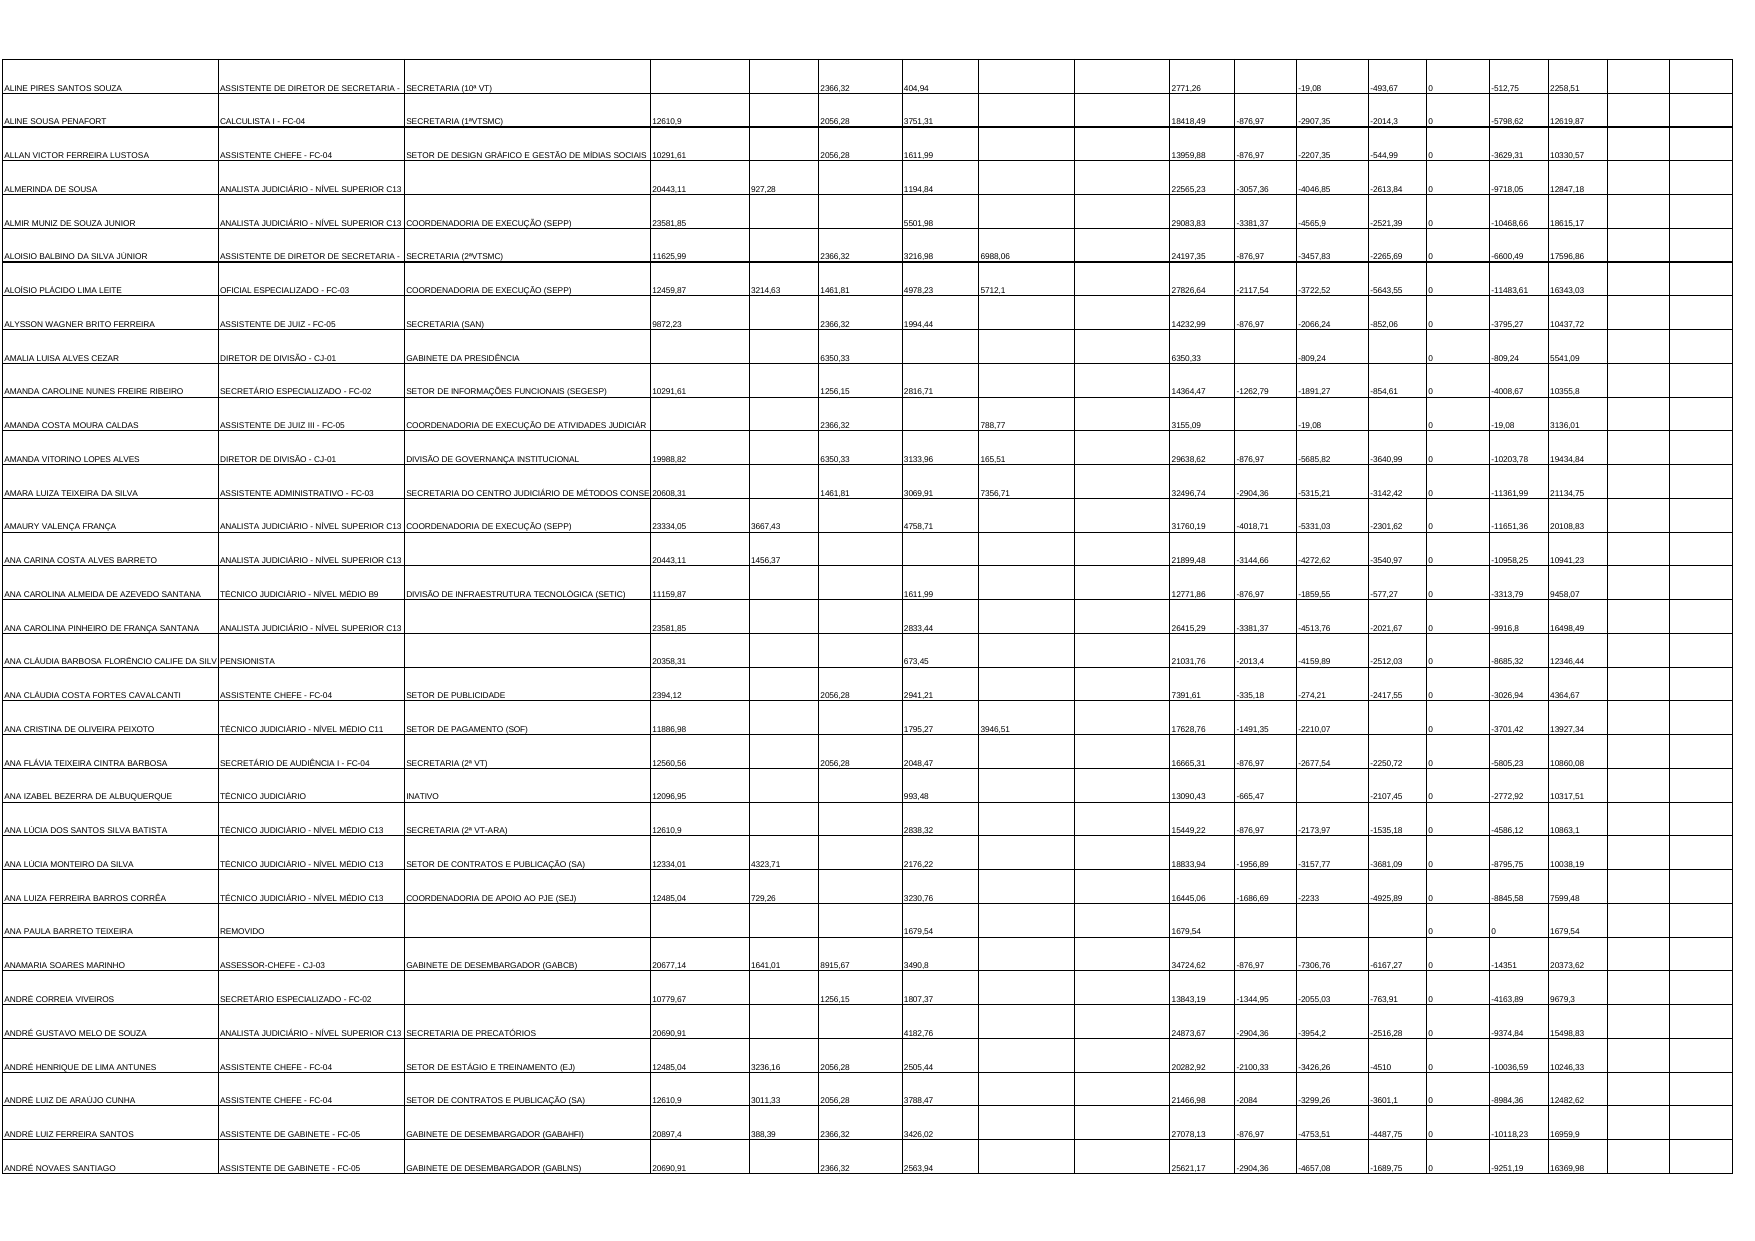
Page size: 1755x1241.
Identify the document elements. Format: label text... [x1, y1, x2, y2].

table_cell 10437,72 [1549, 296, 1607, 329]
table_cell ASSISTENTE ADMINISTRATIVO - FC-03 [219, 465, 404, 498]
table_cell 0 [1427, 634, 1489, 667]
table_cell INATIVO [405, 769, 650, 802]
table_cell [819, 769, 902, 802]
table_cell 0 [1427, 398, 1489, 430]
table_cell [750, 296, 818, 329]
table_cell ALLAN VICTOR FERREIRA LUSTOSA [3, 128, 218, 160]
table_cell [750, 465, 818, 498]
table_cell -4925,89 [1369, 870, 1426, 903]
table_cell -2521,39 [1369, 195, 1426, 228]
table_cell 10941,23 [1549, 533, 1607, 565]
table_cell -3157,77 [1297, 836, 1368, 869]
table_cell [1608, 600, 1669, 633]
table_cell -876,97 [1235, 938, 1296, 970]
table_cell -2904,36 [1235, 465, 1296, 498]
table_header ASSISTENTE DE DIRETOR DE SECRETARIA - [219, 60, 404, 93]
table_cell [1670, 263, 1732, 295]
table_cell -2677,54 [1297, 735, 1368, 768]
table_header 0 [1427, 60, 1489, 93]
table_cell 0 [1427, 533, 1489, 565]
table_cell 16445,06 [1170, 870, 1234, 903]
table_cell -2516,28 [1369, 1005, 1426, 1038]
table_cell [1075, 263, 1169, 295]
table_cell 12771,86 [1170, 566, 1234, 599]
table_cell [1075, 1005, 1169, 1038]
table_cell [1369, 330, 1426, 363]
table_cell [750, 803, 818, 835]
table_cell [819, 803, 902, 835]
table_cell 2563,94 [903, 1140, 978, 1173]
table_cell 1807,37 [903, 971, 978, 1004]
table_cell 16369,98 [1549, 1140, 1607, 1173]
table_cell [1670, 600, 1732, 633]
table_cell SETOR DE ESTÁGIO E TREINAMENTO (EJ) [405, 1039, 650, 1072]
table_cell [819, 499, 902, 532]
table_cell [1608, 195, 1669, 228]
table_cell [1075, 161, 1169, 194]
table_header 2258,51 [1549, 60, 1607, 93]
table_cell -11483,61 [1490, 263, 1548, 295]
table_cell ANA LÚCIA MONTEIRO DA SILVA [3, 836, 218, 869]
table_cell [1670, 128, 1732, 160]
table_cell -4586,12 [1490, 803, 1548, 835]
table_cell 993,48 [903, 769, 978, 802]
table_cell 21031,76 [1170, 634, 1234, 667]
table_cell -854,61 [1369, 364, 1426, 397]
table_cell 1461,81 [819, 263, 902, 295]
table_cell [1235, 398, 1296, 430]
table_cell 3230,76 [903, 870, 978, 903]
table_cell 8915,67 [819, 938, 902, 970]
table_cell ASSISTENTE DE JUIZ - FC-05 [219, 296, 404, 329]
table_cell ASSISTENTE CHEFE - FC-04 [219, 668, 404, 700]
table_cell -1491,35 [1235, 701, 1296, 734]
table_cell ANDRÉ GUSTAVO MELO DE SOUZA [3, 1005, 218, 1038]
table_cell ANA CAROLINA PINHEIRO DE FRANÇA SANTANA [3, 600, 218, 633]
table_cell 32496,74 [1170, 465, 1234, 498]
table_cell 3788,47 [903, 1073, 978, 1105]
table_cell -4018,71 [1235, 499, 1296, 532]
table_cell 14232,99 [1170, 296, 1234, 329]
table_cell [819, 161, 902, 194]
table_cell 2505,44 [903, 1039, 978, 1072]
table_cell ASSISTENTE CHEFE - FC-04 [219, 1039, 404, 1072]
table_cell -10118,23 [1490, 1106, 1548, 1139]
table_cell -11651,36 [1490, 499, 1548, 532]
table_cell ASSISTENTE CHEFE - FC-04 [219, 128, 404, 160]
table_cell -5331,03 [1297, 499, 1368, 532]
table_cell 23334,05 [651, 499, 749, 532]
table_cell -876,97 [1235, 229, 1296, 261]
table_cell [405, 634, 650, 667]
table_cell 17628,76 [1170, 701, 1234, 734]
table_cell 0 [1427, 769, 1489, 802]
table_cell [1075, 1039, 1169, 1072]
table_cell -876,97 [1235, 431, 1296, 464]
table_cell 12096,95 [651, 769, 749, 802]
table_cell 12485,04 [651, 1039, 749, 1072]
table_cell 0 [1427, 1140, 1489, 1173]
table_cell AMARA LUIZA TEIXEIRA DA SILVA [3, 465, 218, 498]
table_cell [1670, 364, 1732, 397]
table_cell 24197,35 [1170, 229, 1234, 261]
table_cell [1670, 431, 1732, 464]
table_cell 3069,91 [903, 465, 978, 498]
table_cell [979, 1039, 1074, 1072]
table_cell 2176,22 [903, 836, 978, 869]
table_cell -876,97 [1235, 735, 1296, 768]
table_cell [979, 364, 1074, 397]
table_cell [1608, 735, 1669, 768]
table_cell 18615,17 [1549, 195, 1607, 228]
table_cell [1670, 566, 1732, 599]
table_cell -876,97 [1235, 803, 1296, 835]
table_cell ANALISTA JUDICIÁRIO - NÍVEL SUPERIOR C13 [219, 1005, 404, 1038]
table_cell [405, 533, 650, 565]
table_cell 0 [1427, 94, 1489, 126]
table_cell [979, 533, 1074, 565]
table_cell 3216,98 [903, 229, 978, 261]
table_cell [819, 701, 902, 734]
table_cell 12610,9 [651, 1073, 749, 1105]
table_cell [1297, 769, 1368, 802]
table_cell -4513,76 [1297, 600, 1368, 633]
table_cell [750, 634, 818, 667]
table_cell 12610,9 [651, 94, 749, 126]
table_cell [1670, 735, 1732, 768]
table_cell -2173,97 [1297, 803, 1368, 835]
table_cell 20897,4 [651, 1106, 749, 1139]
table_cell [979, 735, 1074, 768]
table_cell 20690,91 [651, 1140, 749, 1173]
table_cell [1235, 330, 1296, 363]
table_cell -274,21 [1297, 668, 1368, 700]
table_cell -1956,89 [1235, 836, 1296, 869]
table_cell [819, 634, 902, 667]
table_cell [1608, 263, 1669, 295]
table_cell 2366,32 [819, 1140, 902, 1173]
table_cell ANA FLÁVIA TEIXEIRA CINTRA BARBOSA [3, 735, 218, 768]
table_cell ANALISTA JUDICIÁRIO - NÍVEL SUPERIOR C13 [219, 195, 404, 228]
table_cell [1670, 1039, 1732, 1072]
table_cell [1608, 836, 1669, 869]
table_cell -19,08 [1490, 398, 1548, 430]
table_cell [979, 128, 1074, 160]
table_cell 7356,71 [979, 465, 1074, 498]
table_cell [903, 533, 978, 565]
table_cell [1670, 1073, 1732, 1105]
table_cell 1611,99 [903, 128, 978, 160]
table_cell -8795,75 [1490, 836, 1548, 869]
table_cell 31760,19 [1170, 499, 1234, 532]
table_cell [1670, 634, 1732, 667]
table_cell 19434,84 [1549, 431, 1607, 464]
table_cell [1608, 971, 1669, 1004]
table_cell 20690,91 [651, 1005, 749, 1038]
table_cell 0 [1427, 229, 1489, 261]
table_cell 4978,23 [903, 263, 978, 295]
table_cell -335,18 [1235, 668, 1296, 700]
table_cell [1075, 195, 1169, 228]
table_cell 12619,87 [1549, 94, 1607, 126]
table_cell 2366,32 [819, 398, 902, 430]
table_cell 2056,28 [819, 1039, 902, 1072]
table_cell [405, 904, 650, 937]
table_cell -9718,05 [1490, 161, 1548, 194]
table_cell ANA PAULA BARRETO TEIXEIRA [3, 904, 218, 937]
table_cell [979, 600, 1074, 633]
table_cell [1075, 803, 1169, 835]
table_cell 1994,44 [903, 296, 978, 329]
table_cell -1686,69 [1235, 870, 1296, 903]
table_cell -9251,19 [1490, 1140, 1548, 1173]
table_cell [979, 971, 1074, 1004]
table_cell 12334,01 [651, 836, 749, 869]
table_cell [1608, 296, 1669, 329]
table_cell 9458,07 [1549, 566, 1607, 599]
table_cell 729,26 [750, 870, 818, 903]
table_cell 3751,31 [903, 94, 978, 126]
table_cell TÉCNICO JUDICIÁRIO - NÍVEL MÉDIO C13 [219, 870, 404, 903]
table_cell [750, 904, 818, 937]
table_cell SECRETÁRIO ESPECIALIZADO - FC-02 [219, 971, 404, 1004]
table_cell [651, 904, 749, 937]
table_cell -876,97 [1235, 1106, 1296, 1139]
table_cell 15498,83 [1549, 1005, 1607, 1038]
table_cell -3795,27 [1490, 296, 1548, 329]
table_header -493,67 [1369, 60, 1426, 93]
table_cell SECRETARIA DE PRECATÓRIOS [405, 1005, 650, 1038]
table_cell 25621,17 [1170, 1140, 1234, 1173]
table_cell 0 [1427, 128, 1489, 160]
table_cell -3381,37 [1235, 600, 1296, 633]
table_cell -3426,26 [1297, 1039, 1368, 1072]
table_cell 10246,33 [1549, 1039, 1607, 1072]
table_cell -763,91 [1369, 971, 1426, 1004]
table_cell [1075, 870, 1169, 903]
table_cell [1075, 600, 1169, 633]
table_header ALINE PIRES SANTOS SOUZA [3, 60, 218, 93]
table_cell [1670, 971, 1732, 1004]
table_cell [1075, 296, 1169, 329]
table_cell [903, 398, 978, 430]
table_cell [1670, 296, 1732, 329]
table_cell 0 [1427, 803, 1489, 835]
table_cell -5805,23 [1490, 735, 1548, 768]
table_cell -3722,52 [1297, 263, 1368, 295]
table_cell [1075, 938, 1169, 970]
table_cell 20677,14 [651, 938, 749, 970]
table_cell -4487,75 [1369, 1106, 1426, 1139]
table_cell TÉCNICO JUDICIÁRIO - NÍVEL MÉDIO C13 [219, 836, 404, 869]
table_cell 10038,19 [1549, 836, 1607, 869]
table_cell DIRETOR DE DIVISÃO - CJ-01 [219, 431, 404, 464]
table_cell 3490,8 [903, 938, 978, 970]
table_cell 21134,75 [1549, 465, 1607, 498]
table_cell ALOISIO BALBINO DA SILVA JÚNIOR [3, 229, 218, 261]
table_cell [1608, 398, 1669, 430]
table_cell -2014,3 [1369, 94, 1426, 126]
table_cell COORDENADORIA DE APOIO AO PJE (SEJ) [405, 870, 650, 903]
table_cell [1608, 465, 1669, 498]
table_cell [1608, 938, 1669, 970]
table_cell [1670, 1106, 1732, 1139]
table_cell -665,47 [1235, 769, 1296, 802]
table_cell 6350,33 [1170, 330, 1234, 363]
table_cell -2907,35 [1297, 94, 1368, 126]
table_cell 0 [1427, 938, 1489, 970]
table_cell -3681,09 [1369, 836, 1426, 869]
table_cell SETOR DE PAGAMENTO (SOF) [405, 701, 650, 734]
table_cell -7306,76 [1297, 938, 1368, 970]
table_cell -2265,69 [1369, 229, 1426, 261]
table_cell 2056,28 [819, 94, 902, 126]
table_cell TÉCNICO JUDICIÁRIO - NÍVEL MÉDIO B9 [219, 566, 404, 599]
table_cell 1611,99 [903, 566, 978, 599]
table_cell -19,08 [1297, 398, 1368, 430]
table_cell [1075, 533, 1169, 565]
table_cell -3601,1 [1369, 1073, 1426, 1105]
table_cell -4565,9 [1297, 195, 1368, 228]
table_cell 7599,48 [1549, 870, 1607, 903]
table_cell -5315,21 [1297, 465, 1368, 498]
table_cell 4758,71 [903, 499, 978, 532]
table_cell AMANDA COSTA MOURA CALDAS [3, 398, 218, 430]
table_cell [1075, 735, 1169, 768]
table_cell 0 [1427, 263, 1489, 295]
table_cell [979, 904, 1074, 937]
table_cell -10203,78 [1490, 431, 1548, 464]
table_cell [1670, 499, 1732, 532]
table_cell 12459,87 [651, 263, 749, 295]
table_cell 0 [1427, 330, 1489, 363]
table_cell -2066,24 [1297, 296, 1368, 329]
table_cell 1679,54 [1549, 904, 1607, 937]
table_cell [1608, 634, 1669, 667]
table_cell -9374,84 [1490, 1005, 1548, 1038]
table_cell ANDRÉ LUIZ DE ARAÚJO CUNHA [3, 1073, 218, 1105]
table_cell 15449,22 [1170, 803, 1234, 835]
table_cell SETOR DE INFORMAÇÕES FUNCIONAIS (SEGESP) [405, 364, 650, 397]
table_cell ALOÍSIO PLÁCIDO LIMA LEITE [3, 263, 218, 295]
table_cell [750, 566, 818, 599]
table_cell [1670, 398, 1732, 430]
table_cell [750, 769, 818, 802]
table_cell [979, 634, 1074, 667]
table_cell 20443,11 [651, 161, 749, 194]
table_cell GABINETE DA PRESIDÊNCIA [405, 330, 650, 363]
table_cell [750, 128, 818, 160]
table_cell -2117,54 [1235, 263, 1296, 295]
table_cell [1075, 330, 1169, 363]
table_header -512,75 [1490, 60, 1548, 93]
table_cell -876,97 [1235, 94, 1296, 126]
table_cell 3133,96 [903, 431, 978, 464]
table_cell [1670, 1005, 1732, 1038]
table_header [651, 60, 749, 93]
table_cell 12560,56 [651, 735, 749, 768]
table_cell TÉCNICO JUDICIÁRIO [219, 769, 404, 802]
table_cell -2107,45 [1369, 769, 1426, 802]
table_cell 0 [1427, 1005, 1489, 1038]
table_cell 10291,61 [651, 128, 749, 160]
table_cell TÉCNICO JUDICIÁRIO - NÍVEL MÉDIO C13 [219, 803, 404, 835]
table_cell [1670, 94, 1732, 126]
table_cell [1608, 701, 1669, 734]
table_cell 10860,08 [1549, 735, 1607, 768]
table_cell 0 [1427, 499, 1489, 532]
table_cell 13959,88 [1170, 128, 1234, 160]
table_cell 11159,87 [651, 566, 749, 599]
table_cell 34724,62 [1170, 938, 1234, 970]
table_cell SECRETARIA (1ªVTSMC) [405, 94, 650, 126]
table_cell [1670, 465, 1732, 498]
table_cell 0 [1427, 431, 1489, 464]
table_cell -3457,83 [1297, 229, 1368, 261]
table_cell [1670, 938, 1732, 970]
table_cell [1670, 1140, 1732, 1173]
table_cell 13090,43 [1170, 769, 1234, 802]
table_cell [979, 1106, 1074, 1139]
table_cell -852,06 [1369, 296, 1426, 329]
table_cell AMANDA CAROLINE NUNES FREIRE RIBEIRO [3, 364, 218, 397]
table_cell 0 [1427, 465, 1489, 498]
table_header [979, 60, 1074, 93]
table_cell [819, 904, 902, 937]
table_cell 6350,33 [819, 431, 902, 464]
table_cell 3667,43 [750, 499, 818, 532]
table_cell -5798,62 [1490, 94, 1548, 126]
table_cell [405, 600, 650, 633]
table_cell 673,45 [903, 634, 978, 667]
table_cell DIVISÃO DE INFRAESTRUTURA TECNOLÓGICA (SETIC) [405, 566, 650, 599]
table_cell [1075, 94, 1169, 126]
table_cell [1670, 836, 1732, 869]
table_cell 3214,63 [750, 263, 818, 295]
table_cell -2301,62 [1369, 499, 1426, 532]
table_cell [1670, 803, 1732, 835]
table_cell TÉCNICO JUDICIÁRIO - NÍVEL MÉDIO C11 [219, 701, 404, 734]
table_cell 2838,32 [903, 803, 978, 835]
table_cell 12610,9 [651, 803, 749, 835]
table_cell 10317,51 [1549, 769, 1607, 802]
table_cell SECRETARIA (SAN) [405, 296, 650, 329]
table_cell [1075, 836, 1169, 869]
table_cell [1075, 701, 1169, 734]
table_cell -9916,8 [1490, 600, 1548, 633]
table_cell -4163,89 [1490, 971, 1548, 1004]
table_cell 20358,31 [651, 634, 749, 667]
table_cell 24873,67 [1170, 1005, 1234, 1038]
table_cell 13927,34 [1549, 701, 1607, 734]
table_cell [750, 94, 818, 126]
table_cell [1670, 668, 1732, 700]
table_cell 21466,98 [1170, 1073, 1234, 1105]
table_cell 2056,28 [819, 128, 902, 160]
table_cell COORDENADORIA DE EXECUÇÃO DE ATIVIDADES JUDICIÁR [405, 398, 650, 430]
table_cell -577,27 [1369, 566, 1426, 599]
table_cell [979, 1005, 1074, 1038]
table_cell -1344,95 [1235, 971, 1296, 1004]
table_cell 3155,09 [1170, 398, 1234, 430]
table_cell [1075, 364, 1169, 397]
table_cell COORDENADORIA DE EXECUÇÃO (SEPP) [405, 499, 650, 532]
table_cell [750, 195, 818, 228]
table_cell [1608, 499, 1669, 532]
table_cell -2250,72 [1369, 735, 1426, 768]
table_cell 2056,28 [819, 668, 902, 700]
table_cell [1075, 566, 1169, 599]
table_cell 2394,12 [651, 668, 749, 700]
table_cell 2056,28 [819, 735, 902, 768]
table_cell 11625,99 [651, 229, 749, 261]
table_cell 1795,27 [903, 701, 978, 734]
table_cell [750, 364, 818, 397]
table_cell 16343,03 [1549, 263, 1607, 295]
table_cell -2512,03 [1369, 634, 1426, 667]
table_cell 2366,32 [819, 229, 902, 261]
table_cell 2833,44 [903, 600, 978, 633]
table_cell ANALISTA JUDICIÁRIO - NÍVEL SUPERIOR C13 [219, 600, 404, 633]
table_cell AMANDA VITORINO LOPES ALVES [3, 431, 218, 464]
table_cell [1670, 870, 1732, 903]
table_cell 0 [1427, 296, 1489, 329]
table_cell -3540,97 [1369, 533, 1426, 565]
table_cell 0 [1427, 668, 1489, 700]
table_cell 2366,32 [819, 1106, 902, 1139]
table_cell DIVISÃO DE GOVERNANÇA INSTITUCIONAL [405, 431, 650, 464]
table_cell [819, 195, 902, 228]
table_cell [979, 161, 1074, 194]
table_cell [979, 296, 1074, 329]
table_cell -544,99 [1369, 128, 1426, 160]
table_header 2771,26 [1170, 60, 1234, 93]
table_cell -10958,25 [1490, 533, 1548, 565]
table_cell 10330,57 [1549, 128, 1607, 160]
table_cell 23581,85 [651, 600, 749, 633]
table_cell 14364,47 [1170, 364, 1234, 397]
table_cell -4159,89 [1297, 634, 1368, 667]
table_cell -4657,08 [1297, 1140, 1368, 1173]
table_cell ANALISTA JUDICIÁRIO - NÍVEL SUPERIOR C13 [219, 533, 404, 565]
table_cell 5501,98 [903, 195, 978, 228]
table_cell [1075, 971, 1169, 1004]
table_cell 1461,81 [819, 465, 902, 498]
table_cell CALCULISTA I - FC-04 [219, 94, 404, 126]
table_cell -1535,18 [1369, 803, 1426, 835]
table_cell [1075, 1140, 1169, 1173]
table_cell ANDRÉ HENRIQUE DE LIMA ANTUNES [3, 1039, 218, 1072]
table_cell [750, 398, 818, 430]
table_cell [1369, 701, 1426, 734]
table_cell 2366,32 [819, 296, 902, 329]
table_cell -4272,62 [1297, 533, 1368, 565]
table_cell 27826,64 [1170, 263, 1234, 295]
table_cell ANAMARIA SOARES MARINHO [3, 938, 218, 970]
table_cell [1369, 398, 1426, 430]
table_cell [979, 836, 1074, 869]
table_cell [1608, 904, 1669, 937]
table_cell -6167,27 [1369, 938, 1426, 970]
table_cell 13843,19 [1170, 971, 1234, 1004]
table_cell [1608, 1073, 1669, 1105]
table_cell [1608, 1140, 1669, 1173]
table_cell [1075, 398, 1169, 430]
table_cell SETOR DE CONTRATOS E PUBLICAÇÃO (SA) [405, 1073, 650, 1105]
table_cell 20373,62 [1549, 938, 1607, 970]
table_cell [1670, 161, 1732, 194]
table_cell [819, 566, 902, 599]
table_cell -2233 [1297, 870, 1368, 903]
table_cell [405, 971, 650, 1004]
table_cell [1670, 330, 1732, 363]
table_cell -10468,66 [1490, 195, 1548, 228]
table_cell -809,24 [1297, 330, 1368, 363]
table_cell [819, 1005, 902, 1038]
table_cell -8845,58 [1490, 870, 1548, 903]
table_cell [979, 769, 1074, 802]
table_cell -1859,55 [1297, 566, 1368, 599]
table_cell [979, 566, 1074, 599]
table_cell SECRETARIA (2ªVTSMC) [405, 229, 650, 261]
table_cell ASSISTENTE DE GABINETE - FC-05 [219, 1106, 404, 1139]
table_cell -6600,49 [1490, 229, 1548, 261]
table_cell -4510 [1369, 1039, 1426, 1072]
table_cell 0 [1427, 364, 1489, 397]
table_cell [1297, 904, 1368, 937]
table_cell [1608, 803, 1669, 835]
table_cell 9679,3 [1549, 971, 1607, 1004]
table_cell ASSESSOR-CHEFE - CJ-03 [219, 938, 404, 970]
table_cell 165,51 [979, 431, 1074, 464]
table_header -19,08 [1297, 60, 1368, 93]
table_cell [1075, 904, 1169, 937]
table_cell [1608, 533, 1669, 565]
table_cell 6988,06 [979, 229, 1074, 261]
table_cell [1075, 465, 1169, 498]
table_cell 12847,18 [1549, 161, 1607, 194]
table_cell 19988,82 [651, 431, 749, 464]
table_cell [1608, 161, 1669, 194]
table_cell [750, 229, 818, 261]
table_cell 20443,11 [651, 533, 749, 565]
table_cell -3026,94 [1490, 668, 1548, 700]
table_cell [819, 836, 902, 869]
table_cell 10355,8 [1549, 364, 1607, 397]
table_cell [1670, 769, 1732, 802]
table_cell [1608, 431, 1669, 464]
table_cell -2772,92 [1490, 769, 1548, 802]
table_cell -2904,36 [1235, 1005, 1296, 1038]
table_header [750, 60, 818, 93]
table_cell [750, 1005, 818, 1038]
table_cell 10291,61 [651, 364, 749, 397]
table_cell -4046,85 [1297, 161, 1368, 194]
table_cell -3701,42 [1490, 701, 1548, 734]
table_cell -2417,55 [1369, 668, 1426, 700]
table_cell 4182,76 [903, 1005, 978, 1038]
table_cell 12485,04 [651, 870, 749, 903]
table_cell [750, 735, 818, 768]
table_cell ANA IZABEL BEZERRA DE ALBUQUERQUE [3, 769, 218, 802]
table_cell -3142,42 [1369, 465, 1426, 498]
table_header 404,94 [903, 60, 978, 93]
table_cell 29638,62 [1170, 431, 1234, 464]
table_cell 27078,13 [1170, 1106, 1234, 1139]
table_cell -4753,51 [1297, 1106, 1368, 1139]
table_cell GABINETE DE DESEMBARGADOR (GABCB) [405, 938, 650, 970]
table_cell [1608, 330, 1669, 363]
table_header [1670, 60, 1732, 93]
table_cell [979, 803, 1074, 835]
table_cell SETOR DE DESIGN GRÁFICO E GESTÃO DE MÍDIAS SOCIAIS [405, 128, 650, 160]
table_cell 2816,71 [903, 364, 978, 397]
table_cell 1256,15 [819, 364, 902, 397]
table_cell -3629,31 [1490, 128, 1548, 160]
table_cell 4364,67 [1549, 668, 1607, 700]
table_cell SECRETARIA DO CENTRO JUDICIÁRIO DE MÉTODOS CONSE [405, 465, 650, 498]
table_cell SECRETÁRIO ESPECIALIZADO - FC-02 [219, 364, 404, 397]
table_cell [750, 1140, 818, 1173]
table_cell COORDENADORIA DE EXECUÇÃO (SEPP) [405, 263, 650, 295]
table_cell -2904,36 [1235, 1140, 1296, 1173]
table_cell 1256,15 [819, 971, 902, 1004]
table_cell OFICIAL ESPECIALIZADO - FC-03 [219, 263, 404, 295]
table_cell -2210,07 [1297, 701, 1368, 734]
table_cell 12482,62 [1549, 1073, 1607, 1105]
table_cell [903, 330, 978, 363]
table_cell DIRETOR DE DIVISÃO - CJ-01 [219, 330, 404, 363]
table_cell [979, 938, 1074, 970]
table_cell [1608, 364, 1669, 397]
table_cell -2100,33 [1235, 1039, 1296, 1072]
table_cell [1670, 904, 1732, 937]
table_cell 2048,47 [903, 735, 978, 768]
table_cell 2941,21 [903, 668, 978, 700]
table_cell 22565,23 [1170, 161, 1234, 194]
table_cell AMALIA LUISA ALVES CEZAR [3, 330, 218, 363]
table_cell 21899,48 [1170, 533, 1234, 565]
table_cell [1608, 769, 1669, 802]
table_cell GABINETE DE DESEMBARGADOR (GABLNS) [405, 1140, 650, 1173]
table_cell [750, 701, 818, 734]
table_cell 1641,01 [750, 938, 818, 970]
table_cell [979, 94, 1074, 126]
table_cell [1075, 229, 1169, 261]
table_cell ANALISTA JUDICIÁRIO - NÍVEL SUPERIOR C13 [219, 161, 404, 194]
table_cell ALYSSON WAGNER BRITO FERREIRA [3, 296, 218, 329]
table_cell [750, 330, 818, 363]
table_cell ALINE SOUSA PENAFORT [3, 94, 218, 126]
table_cell [819, 870, 902, 903]
table_cell -1689,75 [1369, 1140, 1426, 1173]
table_cell [1608, 229, 1669, 261]
table_cell 5712,1 [979, 263, 1074, 295]
table_cell [979, 1073, 1074, 1105]
table_cell ASSISTENTE CHEFE - FC-04 [219, 1073, 404, 1105]
table_cell 0 [1427, 904, 1489, 937]
table_cell COORDENADORIA DE EXECUÇÃO (SEPP) [405, 195, 650, 228]
table_cell ANA LÚCIA DOS SANTOS SILVA BATISTA [3, 803, 218, 835]
table_cell [1670, 701, 1732, 734]
table_cell -809,24 [1490, 330, 1548, 363]
table_cell [819, 533, 902, 565]
table_cell 2056,28 [819, 1073, 902, 1105]
table_cell 10779,67 [651, 971, 749, 1004]
table_cell 7391,61 [1170, 668, 1234, 700]
table_cell 16665,31 [1170, 735, 1234, 768]
table_cell -3057,36 [1235, 161, 1296, 194]
table_cell 16498,49 [1549, 600, 1607, 633]
table_cell [1075, 431, 1169, 464]
table_cell SECRETARIA (2ª VT) [405, 735, 650, 768]
table_cell AMAURY VALENÇA FRANÇA [3, 499, 218, 532]
table_cell [1608, 870, 1669, 903]
table_cell -876,97 [1235, 296, 1296, 329]
table_cell [1075, 128, 1169, 160]
table_cell 388,39 [750, 1106, 818, 1139]
table_cell 927,28 [750, 161, 818, 194]
table_header 2366,32 [819, 60, 902, 93]
table_cell -4008,67 [1490, 364, 1548, 397]
table_cell 11886,98 [651, 701, 749, 734]
table_cell 6350,33 [819, 330, 902, 363]
table_header [1608, 60, 1669, 93]
table_cell [1075, 634, 1169, 667]
table_cell 5541,09 [1549, 330, 1607, 363]
table_cell -5685,82 [1297, 431, 1368, 464]
table_cell [1075, 1106, 1169, 1139]
table_cell 20282,92 [1170, 1039, 1234, 1072]
table_cell 0 [1427, 870, 1489, 903]
table_cell [979, 870, 1074, 903]
table_cell -2613,84 [1369, 161, 1426, 194]
table_cell ASSISTENTE DE JUIZ III - FC-05 [219, 398, 404, 430]
table_cell ANA CLÁUDIA COSTA FORTES CAVALCANTI [3, 668, 218, 700]
table_cell ASSISTENTE DE DIRETOR DE SECRETARIA - [219, 229, 404, 261]
table_cell 20108,83 [1549, 499, 1607, 532]
table_cell ANDRÉ LUIZ FERREIRA SANTOS [3, 1106, 218, 1139]
table_cell [979, 1140, 1074, 1173]
table_cell [1608, 128, 1669, 160]
table_cell 0 [1427, 566, 1489, 599]
table_cell ANA CRISTINA DE OLIVEIRA PEIXOTO [3, 701, 218, 734]
table_cell ANA CAROLINA ALMEIDA DE AZEVEDO SANTANA [3, 566, 218, 599]
table_cell [979, 330, 1074, 363]
table_cell 3946,51 [979, 701, 1074, 734]
table_cell [750, 668, 818, 700]
table_cell 0 [1427, 1106, 1489, 1139]
table_cell ALMIR MUNIZ DE SOUZA JUNIOR [3, 195, 218, 228]
table_cell REMOVIDO [219, 904, 404, 937]
table_cell SETOR DE PUBLICIDADE [405, 668, 650, 700]
table_cell -3144,66 [1235, 533, 1296, 565]
table_cell 1194,84 [903, 161, 978, 194]
table_cell ANA CLÁUDIA BARBOSA FLORÊNCIO CALIFE DA SILV [3, 634, 218, 667]
table_cell [1369, 904, 1426, 937]
table_cell -2055,03 [1297, 971, 1368, 1004]
table_cell -1262,79 [1235, 364, 1296, 397]
table_cell -2207,35 [1297, 128, 1368, 160]
table_cell -10036,59 [1490, 1039, 1548, 1072]
table_cell 0 [1427, 836, 1489, 869]
table_cell -3313,79 [1490, 566, 1548, 599]
table_cell SECRETARIA (2ª VT-ARA) [405, 803, 650, 835]
table_cell ALMERINDA DE SOUSA [3, 161, 218, 194]
table_cell SETOR DE CONTRATOS E PUBLICAÇÃO (SA) [405, 836, 650, 869]
table_cell -2021,67 [1369, 600, 1426, 633]
table_cell 0 [1427, 701, 1489, 734]
table_cell [1075, 769, 1169, 802]
table_cell 788,77 [979, 398, 1074, 430]
table_cell 0 [1427, 195, 1489, 228]
table_cell 18833,94 [1170, 836, 1234, 869]
table_cell [1075, 668, 1169, 700]
table_cell 29083,83 [1170, 195, 1234, 228]
table_cell 0 [1490, 904, 1548, 937]
table_cell -5643,55 [1369, 263, 1426, 295]
table_cell [1608, 94, 1669, 126]
table_cell 1679,54 [1170, 904, 1234, 937]
table_cell 16959,9 [1549, 1106, 1607, 1139]
table_cell 20608,31 [651, 465, 749, 498]
table_cell -8685,32 [1490, 634, 1548, 667]
table_cell 0 [1427, 1039, 1489, 1072]
table_cell ANDRÉ CORREIA VIVEIROS [3, 971, 218, 1004]
table_cell -3381,37 [1235, 195, 1296, 228]
table_cell [1235, 904, 1296, 937]
table_cell [750, 971, 818, 1004]
table_cell -11361,99 [1490, 465, 1548, 498]
table_cell 12346,44 [1549, 634, 1607, 667]
table_cell [1608, 1106, 1669, 1139]
table_cell ANA LUIZA FERREIRA BARROS CORRÊA [3, 870, 218, 903]
table_cell ANA CARINA COSTA ALVES BARRETO [3, 533, 218, 565]
table_cell -8984,36 [1490, 1073, 1548, 1105]
table_cell -1891,27 [1297, 364, 1368, 397]
table_cell 10863,1 [1549, 803, 1607, 835]
table_cell -3954,2 [1297, 1005, 1368, 1038]
table_header [1235, 60, 1296, 93]
table_cell 17596,86 [1549, 229, 1607, 261]
table_cell 0 [1427, 971, 1489, 1004]
table_cell 3426,02 [903, 1106, 978, 1139]
table_cell 0 [1427, 600, 1489, 633]
table_cell [1075, 499, 1169, 532]
table_cell GABINETE DE DESEMBARGADOR (GABAHFI) [405, 1106, 650, 1139]
table_cell [1608, 1005, 1669, 1038]
table_cell -876,97 [1235, 128, 1296, 160]
table_cell [1608, 1039, 1669, 1072]
table_cell 3136,01 [1549, 398, 1607, 430]
table_cell [750, 600, 818, 633]
table_cell ANALISTA JUDICIÁRIO - NÍVEL SUPERIOR C13 [219, 499, 404, 532]
table_cell -3299,26 [1297, 1073, 1368, 1105]
table_cell 4323,71 [750, 836, 818, 869]
table_cell 0 [1427, 1073, 1489, 1105]
table_cell [819, 600, 902, 633]
table_cell -2084 [1235, 1073, 1296, 1105]
table_cell [1670, 229, 1732, 261]
table_cell -3640,99 [1369, 431, 1426, 464]
table_cell 26415,29 [1170, 600, 1234, 633]
table_cell 9872,23 [651, 296, 749, 329]
table_cell 3011,33 [750, 1073, 818, 1105]
table_cell 1679,54 [903, 904, 978, 937]
table_cell 1456,37 [750, 533, 818, 565]
table_cell [979, 195, 1074, 228]
table_header SECRETARIA (10ª VT) [405, 60, 650, 93]
table_cell ASSISTENTE DE GABINETE - FC-05 [219, 1140, 404, 1173]
table_cell ANDRÉ NOVAES SANTIAGO [3, 1140, 218, 1173]
table_cell SECRETÁRIO DE AUDIÊNCIA I - FC-04 [219, 735, 404, 768]
table_cell [1670, 533, 1732, 565]
table_cell [651, 330, 749, 363]
table_cell 3236,16 [750, 1039, 818, 1072]
table_cell [1670, 195, 1732, 228]
table_cell [1075, 1073, 1169, 1105]
table_cell [979, 668, 1074, 700]
table_cell [651, 398, 749, 430]
table_cell 18418,49 [1170, 94, 1234, 126]
table_cell -14351 [1490, 938, 1548, 970]
table_cell PENSIONISTA [219, 634, 404, 667]
table_cell 23581,85 [651, 195, 749, 228]
table_cell [405, 161, 650, 194]
table_header [1075, 60, 1169, 93]
table_cell [1608, 668, 1669, 700]
table_cell [750, 431, 818, 464]
table_cell [1608, 566, 1669, 599]
table_cell 0 [1427, 161, 1489, 194]
table_cell 0 [1427, 735, 1489, 768]
table_cell -2013,4 [1235, 634, 1296, 667]
table_cell [979, 499, 1074, 532]
table_cell -876,97 [1235, 566, 1296, 599]
